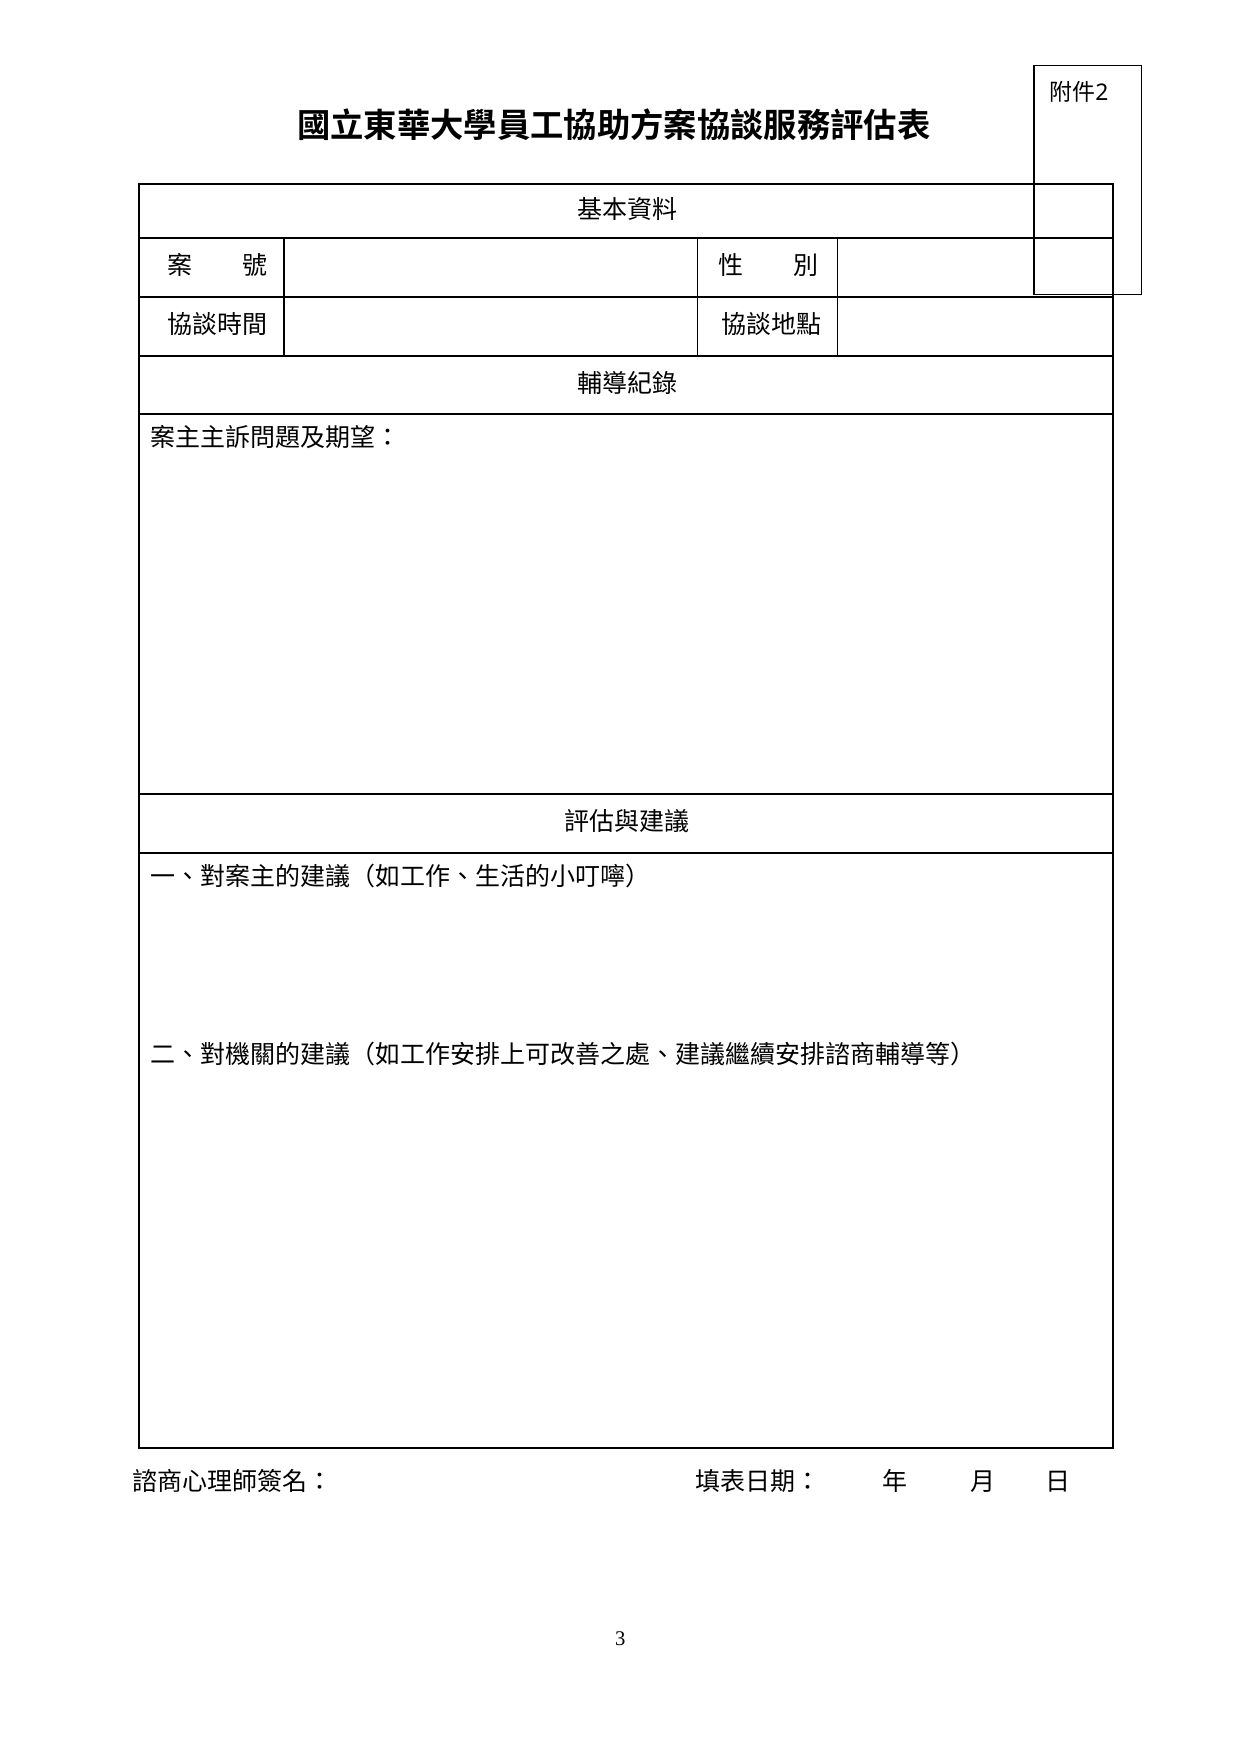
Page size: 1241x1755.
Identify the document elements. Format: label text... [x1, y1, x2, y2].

table_header 基本資料 [140, 185, 1033, 237]
table_cell [838, 298, 1112, 355]
text 附件2 [1049, 74, 1126, 107]
table_cell [285, 239, 697, 296]
table_cell [285, 298, 697, 355]
table_cell 案號 [140, 239, 283, 296]
table_cell 協談地點 [698, 298, 837, 355]
text 諮商心理師簽名： 填表日期： 年 月 日 [133, 1461, 1141, 1497]
table_cell 性別 [698, 239, 837, 296]
table_cell 評估與建議 [140, 795, 1112, 852]
table_cell 一、對案主的建議（如工作、生活的小叮嚀） 二、對機關的建議（如工作安排上可改善之處、建議繼續安排諮商輔導等） [140, 854, 1112, 1447]
table_cell [838, 239, 1033, 296]
table_cell 案主主訴問題及期望： [140, 415, 1112, 793]
table_cell 輔導紀錄 [140, 357, 1112, 413]
table_cell 協談時間 [140, 298, 283, 355]
